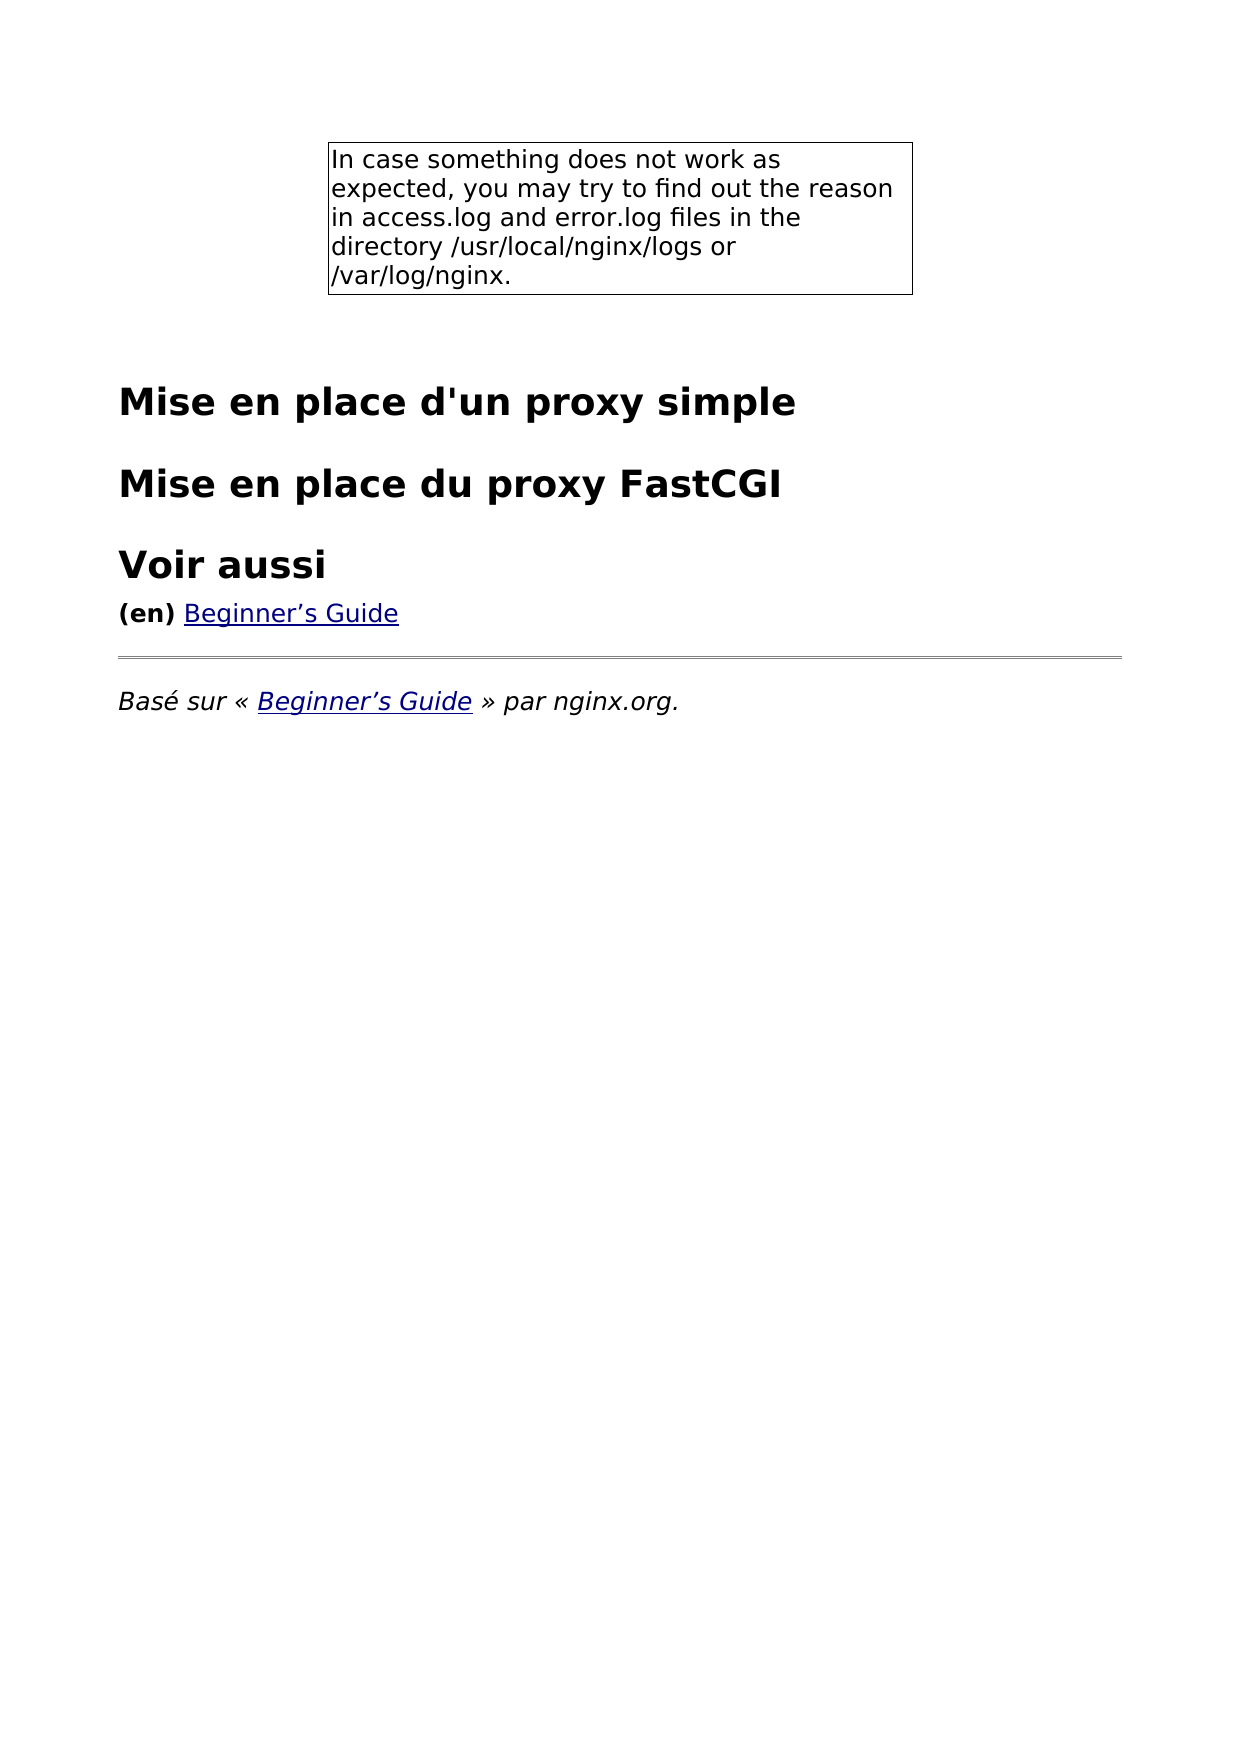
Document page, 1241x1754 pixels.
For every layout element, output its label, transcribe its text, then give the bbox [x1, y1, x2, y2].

subtitle Mise en place d'un proxy simple [118, 381, 1122, 425]
text Basé sur « Beginner’s Guide » par nginx.org. [118, 687, 1122, 717]
subtitle Voir aussi [118, 543, 1122, 587]
table_header In case something does not work as expected, you may try to find out the reason in access.log and error.log files in the directory /usr/local/nginx/logs or /var/log/nginx. [329, 143, 912, 293]
subtitle Mise en place du proxy FastCGI [118, 462, 1122, 506]
text (en) Beginner’s Guide [118, 599, 1122, 629]
